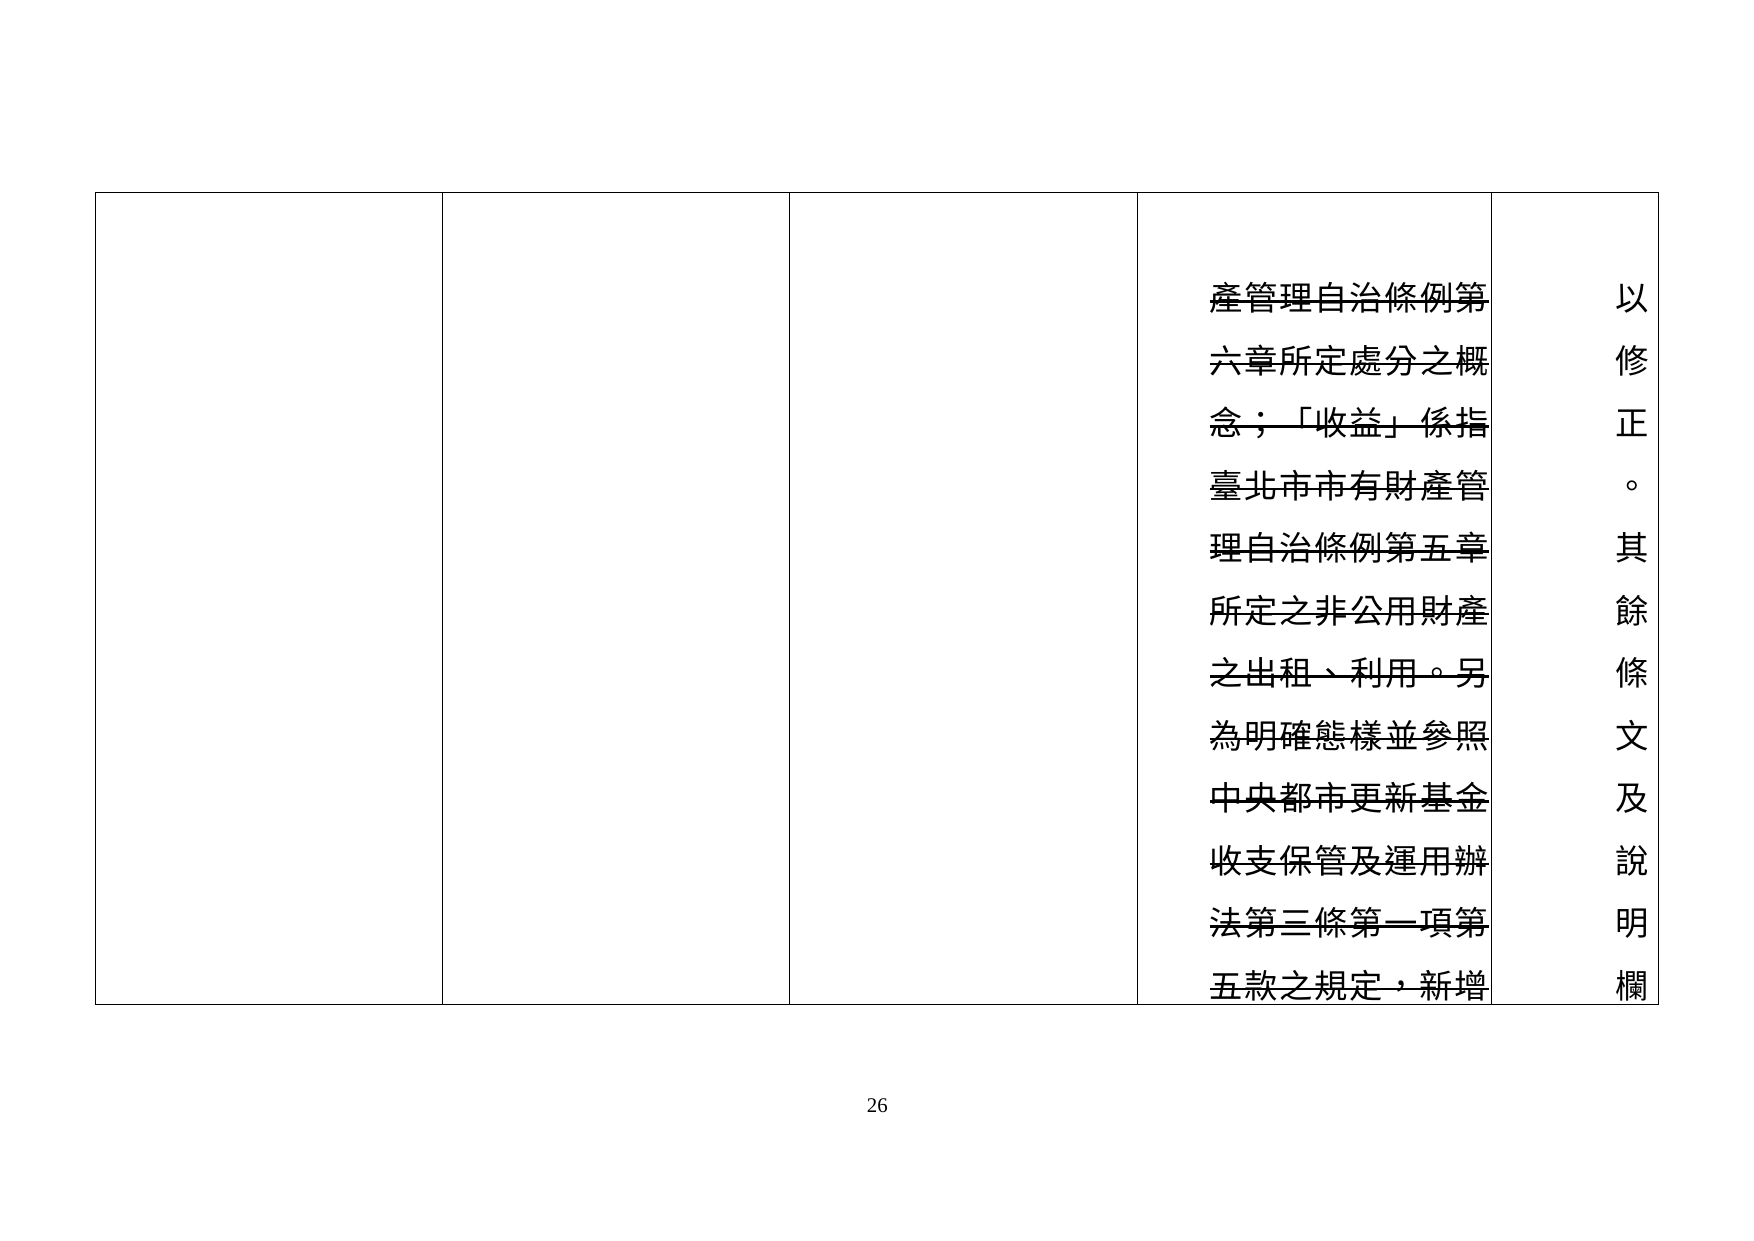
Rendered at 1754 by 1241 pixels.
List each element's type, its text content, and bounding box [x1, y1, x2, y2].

table_cell [96, 193, 442, 1004]
table_cell 查本次新增第八款土地或實物處分、收益之收入。概念上已含括出售土地或實物之款項，爰刪除都市發展局第一項第一款第一目及同條第二款第一目「及其出售之款項」等文字。 關於說明欄原第六點敘及臺北市市有財產自治條例之處分及收益概念乙節，考量處分及收益若無另外定義，本應按民法概念而定，爰刪除說明欄該段說明文字。 修正條文第四款文字似有誤植，予以修正。其餘條文及說明欄酌作文字修正。 另本條所稱之捐獻、回饋、捐贈分別定義為何？條文中是否有統一用語之需求？為免後續適用疑義，建請都市發展局(都市更新處)於會上釐清說明，供委員會討論審酌。 [1492, 193, 1658, 1004]
table_cell [443, 193, 789, 1004]
table_cell [790, 193, 1137, 1004]
table_cell 產管理自治條例第六章所定處分之概念；「收益」係指臺北市市有財產管理自治條例第五章所定之非公用財產之出租、利用。另為明確態樣並參照中央都市更新基金收支保管及運用辦法第三條第一項第五款之規定，新增 [1138, 193, 1491, 1004]
